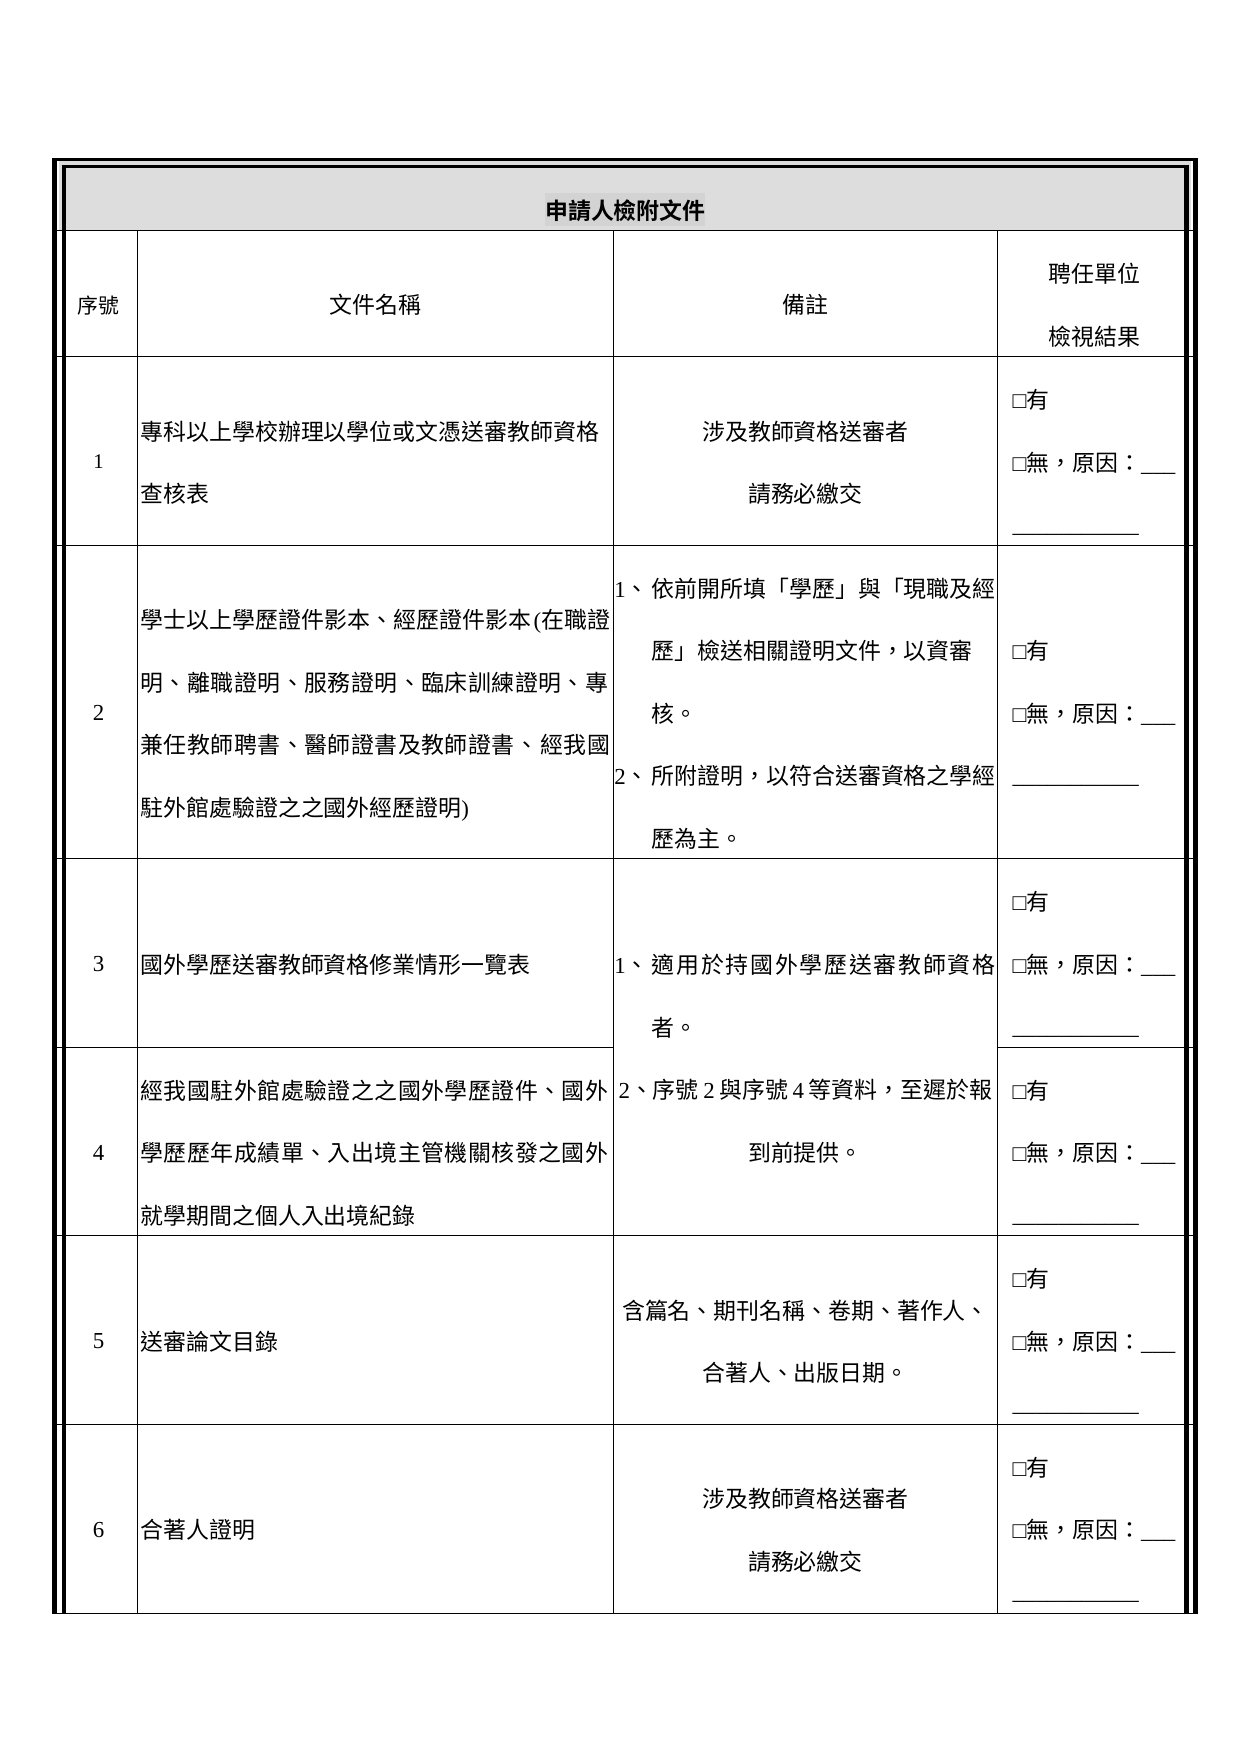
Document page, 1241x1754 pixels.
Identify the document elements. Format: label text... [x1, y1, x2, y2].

table_cell □有 □無，原因：______________ [998, 859, 1184, 1047]
table_cell 含篇名、期刊名稱、卷期、著作人、合著人、出版日期。 [614, 1236, 997, 1424]
table_cell □有 □無，原因：______________ [998, 1236, 1184, 1424]
table_cell 送審論文目錄 [138, 1236, 613, 1424]
table_cell 涉及教師資格送審者 請務必繳交 [614, 357, 997, 545]
table_cell 5 [66, 1236, 137, 1424]
table_cell 文件名稱 [138, 231, 613, 356]
table_cell 適用於持國外學歷送審教師資格者。 2、序號2與序號4等資料，至遲於報到前提供。 [614, 859, 997, 1235]
table_cell 專科以上學校辦理以學位或文憑送審教師資格查核表 [138, 357, 613, 545]
table_cell 4 [66, 1048, 137, 1235]
table_cell 國外學歷送審教師資格修業情形一覽表 [138, 859, 613, 1047]
table_cell 3 [66, 859, 137, 1047]
table_cell 序號 [66, 231, 137, 356]
table_header 申請人檢附文件 [59, 161, 1191, 230]
table_cell □有 □無，原因：______________ [998, 546, 1184, 858]
table_cell 6 [66, 1425, 137, 1612]
table_cell 聘任單位 檢視結果 [998, 231, 1184, 356]
table_cell □有 □無，原因：______________ [998, 357, 1184, 545]
table_cell 合著人證明 [138, 1425, 613, 1612]
table_cell 學士以上學歷證件影本、經歷證件影本(在職證明、離職證明、服務證明、臨床訓練證明、專兼任教師聘書、醫師證書及教師證書、經我國駐外館處驗證之之國外經歷證明) [138, 546, 613, 858]
table_cell 2 [66, 546, 137, 858]
table_cell 經我國駐外館處驗證之之國外學歷證件、國外學歷歷年成績單、入出境主管機關核發之國外就學期間之個人入出境紀錄 [138, 1048, 613, 1235]
table_cell □有 □無，原因：______________ [998, 1048, 1184, 1235]
table_cell 依前開所填「學歷」與「現職及經歷」檢送相關證明文件，以資審核。 所附證明，以符合送審資格之學經歷為主。 [614, 546, 997, 858]
table_cell □有 □無，原因：______________ [998, 1425, 1184, 1612]
table_cell 涉及教師資格送審者 請務必繳交 [614, 1425, 997, 1612]
table_cell 備註 [614, 231, 997, 356]
table_cell 1 [66, 357, 137, 545]
